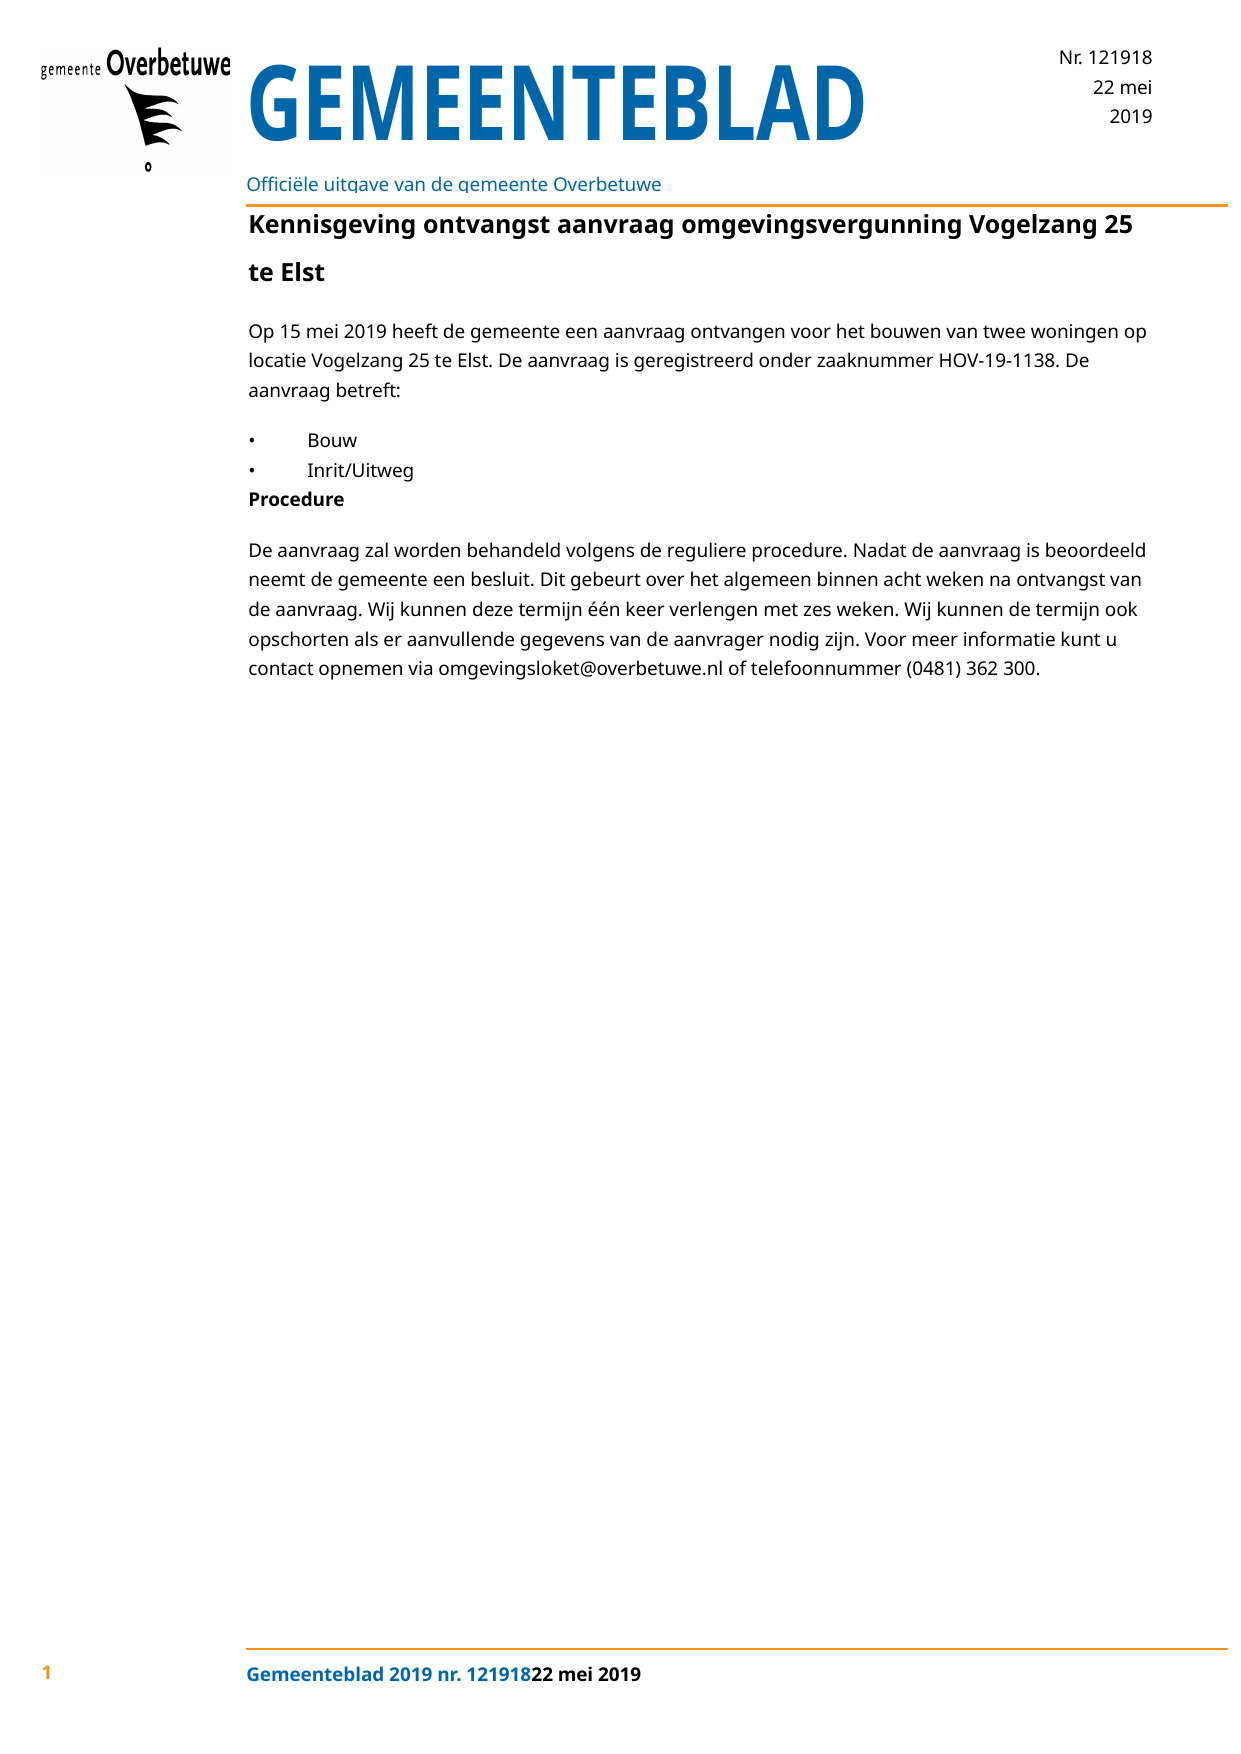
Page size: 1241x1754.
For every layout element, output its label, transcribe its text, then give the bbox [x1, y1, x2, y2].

picture [41, 47, 231, 172]
text Op 15 mei 2019 heeft de gemeente een aanvraag ontvangen voor het bouwen van twee woningen op locatie Vogelzang 25 te Elst. De aanvraag is geregistreerd onder zaaknummer HOV-19-1138. De aanvraag betreft: [248, 318, 1152, 403]
text De aanvraag zal worden behandeld volgens de reguliere procedure. Nadat de aanvraag is beoordeeld neemt de gemeente een besluit. Dit gebeurt over het algemeen binnen acht weken na ontvangst van de aanvraag. Wij kunnen deze termijn één keer verlengen met zes weken. Wij kunnen de termijn ook opschorten als er aanvullende gegevens van de aanvrager nodig zijn. Voor meer informatie kunt u contact opnemen via omgevingsloket@overbetuwe.nl of telefoonnummer (0481) 362 300. [248, 537, 1152, 681]
list Inrit/Uitweg [248, 457, 1152, 483]
text Procedure [248, 487, 1152, 512]
text Kennisgeving ontvangst aanvraag omgevingsvergunning Vogelzang 25 te Elst [248, 207, 1152, 288]
list Bouw [248, 427, 1152, 453]
